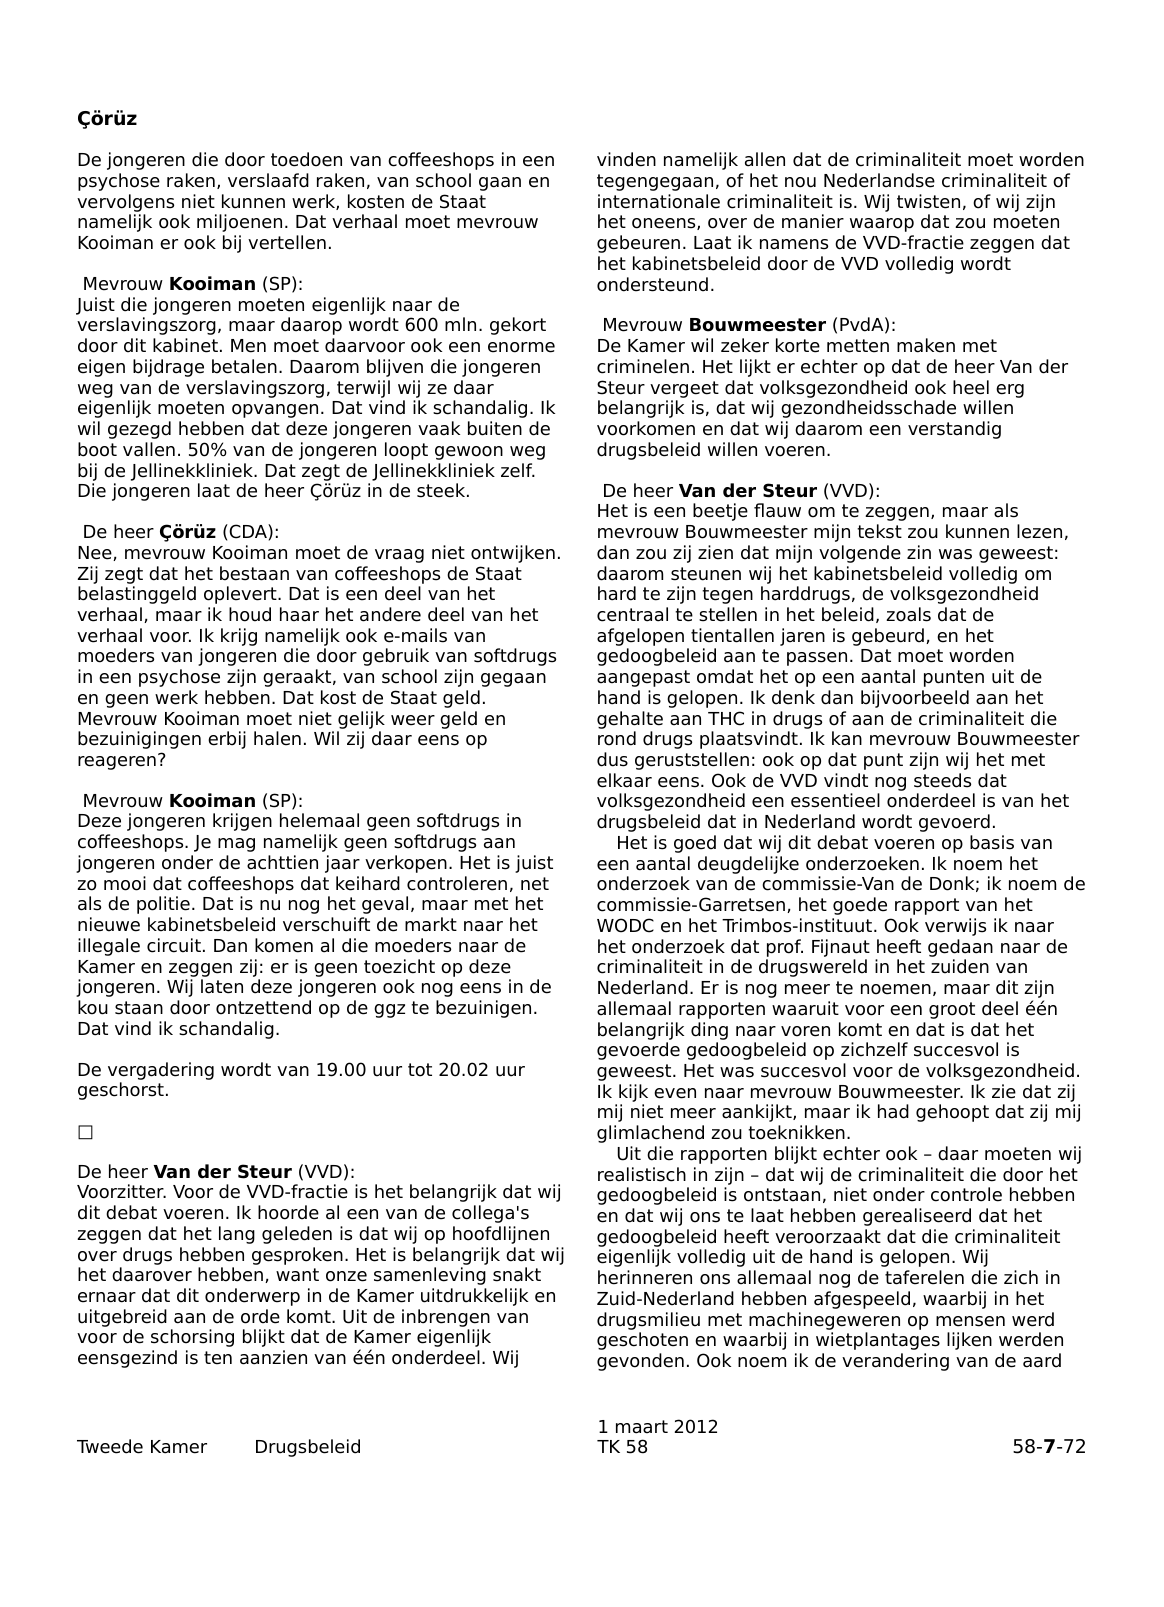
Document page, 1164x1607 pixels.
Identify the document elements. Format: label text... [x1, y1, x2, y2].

text Het is een beetje flauw om te zeggen, maar als mevrouw Bouwmeester mijn tekst zou kunnen lezen, dan zou zij zien dat mijn volgende zin was geweest: daarom steunen wij het kabinetsbeleid volledig om hard te zijn tegen harddrugs, de volksgezondheid centraal te stellen in het beleid, zoals dat de afgelopen tientallen jaren is gebeurd, en het gedoogbeleid aan te passen. Dat moet worden aangepast omdat het op een aantal punten uit de hand is gelopen. Ik denk dan bijvoorbeeld aan het gehalte aan THC in drugs of aan de criminaliteit die rond drugs plaatsvindt. Ik kan mevrouw Bouwmeester dus geruststellen: ook op dat punt zijn wij het met elkaar eens. Ook de VVD vindt nog steeds dat volksgezondheid een essentieel onderdeel is van het drugsbeleid dat in Nederland wordt gevoerd. [596, 501, 1087, 833]
text Mevrouw Bouwmeester (PvdA): [596, 315, 1087, 336]
text De heer Çörüz (CDA): [77, 522, 567, 543]
text De vergadering wordt van 19.00 uur tot 20.02 uur geschorst. [77, 1059, 567, 1101]
text Nee, mevrouw Kooiman moet de vraag niet ontwijken. Zij zegt dat het bestaan van coffeeshops de Staat belastinggeld oplevert. Dat is een deel van het verhaal, maar ik houd haar het andere deel van het verhaal voor. Ik krijg namelijk ook e-mails van moeders van jongeren die door gebruik van softdrugs in een psychose zijn geraakt, van school zijn gegaan en geen werk hebben. Dat kost de Staat geld. Mevrouw Kooiman moet niet gelijk weer geld en bezuinigingen erbij halen. Wil zij daar eens op reageren? [77, 543, 567, 771]
text Deze jongeren krijgen helemaal geen softdrugs in coffeeshops. Je mag namelijk geen softdrugs aan jongeren onder de achttien jaar verkopen. Het is juist zo mooi dat coffeeshops dat keihard controleren, net als de politie. Dat is nu nog het geval, maar met het nieuwe kabinetsbeleid verschuift de markt naar het illegale circuit. Dan komen al die moeders naar de Kamer en zeggen zij: er is geen toezicht op deze jongeren. Wij laten deze jongeren ook nog eens in de kou staan door ontzettend op de ggz te bezuinigen. Dat vind ik schandalig. [77, 811, 567, 1039]
text Mevrouw Kooiman (SP): [77, 791, 567, 811]
text Uit die rapporten blijkt echter ook – daar moeten wij realistisch in zijn – dat wij de criminaliteit die door het gedoogbeleid is ontstaan, niet onder controle hebben en dat wij ons te laat hebben gerealiseerd dat het gedoogbeleid heeft veroorzaakt dat die criminaliteit eigenlijk volledig uit de hand is gelopen. Wij herinneren ons allemaal nog de taferelen die zich in Zuid-Nederland hebben afgespeeld, waarbij in het drugsmilieu met machinegeweren op mensen werd geschoten en waarbij in wietplantages lijken werden gevonden. Ook noem ik de verandering van de aard [596, 1144, 1087, 1372]
text De jongeren die door toedoen van coffeeshops in een psychose raken, verslaafd raken, van school gaan en vervolgens niet kunnen werk, kosten de Staat namelijk ook miljoenen. Dat verhaal moet mevrouw Kooiman er ook bij vertellen. [77, 150, 567, 254]
text Juist die jongeren moeten eigenlijk naar de verslavingszorg, maar daarop wordt 600 mln. gekort door dit kabinet. Men moet daarvoor ook een enorme eigen bijdrage betalen. Daarom blijven die jongeren weg van de verslavingszorg, terwijl wij ze daar eigenlijk moeten opvangen. Dat vind ik schandalig. Ik wil gezegd hebben dat deze jongeren vaak buiten de boot vallen. 50% van de jongeren loopt gewoon weg bij de Jellinekkliniek. Dat zegt de Jellinekkliniek zelf. Die jongeren laat de heer Çörüz in de steek. [77, 294, 567, 502]
text Mevrouw Kooiman (SP): [77, 274, 567, 294]
text De Kamer wil zeker korte metten maken met criminelen. Het lijkt er echter op dat de heer Van der Steur vergeet dat volksgezondheid ook heel erg belangrijk is, dat wij gezondheidsschade willen voorkomen en dat wij daarom een verstandig drugsbeleid willen voeren. [596, 336, 1087, 460]
text □ [77, 1121, 567, 1142]
text vinden namelijk allen dat de criminaliteit moet worden tegengegaan, of het nou Nederlandse criminaliteit of internationale criminaliteit is. Wij twisten, of wij zijn het oneens, over de manier waarop dat zou moeten gebeuren. Laat ik namens de VVD-fractie zeggen dat het kabinetsbeleid door de VVD volledig wordt ondersteund. [596, 150, 1087, 295]
text Voorzitter. Voor de VVD-fractie is het belangrijk dat wij dit debat voeren. Ik hoorde al een van de collega's zeggen dat het lang geleden is dat wij op hoofdlijnen over drugs hebben gesproken. Het is belangrijk dat wij het daarover hebben, want onze samenleving snakt ernaar dat dit onderwerp in de Kamer uitdrukkelijk en uitgebreid aan de orde komt. Uit de inbrengen van voor de schorsing blijkt dat de Kamer eigenlijk eensgezind is ten aanzien van één onderdeel. Wij [77, 1182, 567, 1369]
text Het is goed dat wij dit debat voeren op basis van een aantal deugdelijke onderzoeken. Ik noem het onderzoek van de commissie-Van de Donk; ik noem de commissie-Garretsen, het goede rapport van het WODC en het Trimbos-instituut. Ook verwijs ik naar het onderzoek dat prof. Fijnaut heeft gedaan naar de criminaliteit in de drugswereld in het zuiden van Nederland. Er is nog meer te noemen, maar dit zijn allemaal rapporten waaruit voor een groot deel één belangrijk ding naar voren komt en dat is dat het gevoerde gedoogbeleid op zichzelf succesvol is geweest. Het was succesvol voor de volksgezondheid. Ik kijk even naar mevrouw Bouwmeester. Ik zie dat zij mij niet meer aankijkt, maar ik had gehoopt dat zij mij glimlachend zou toeknikken. [596, 833, 1087, 1144]
text De heer Van der Steur (VVD): [596, 480, 1087, 501]
text De heer Van der Steur (VVD): [77, 1162, 567, 1182]
